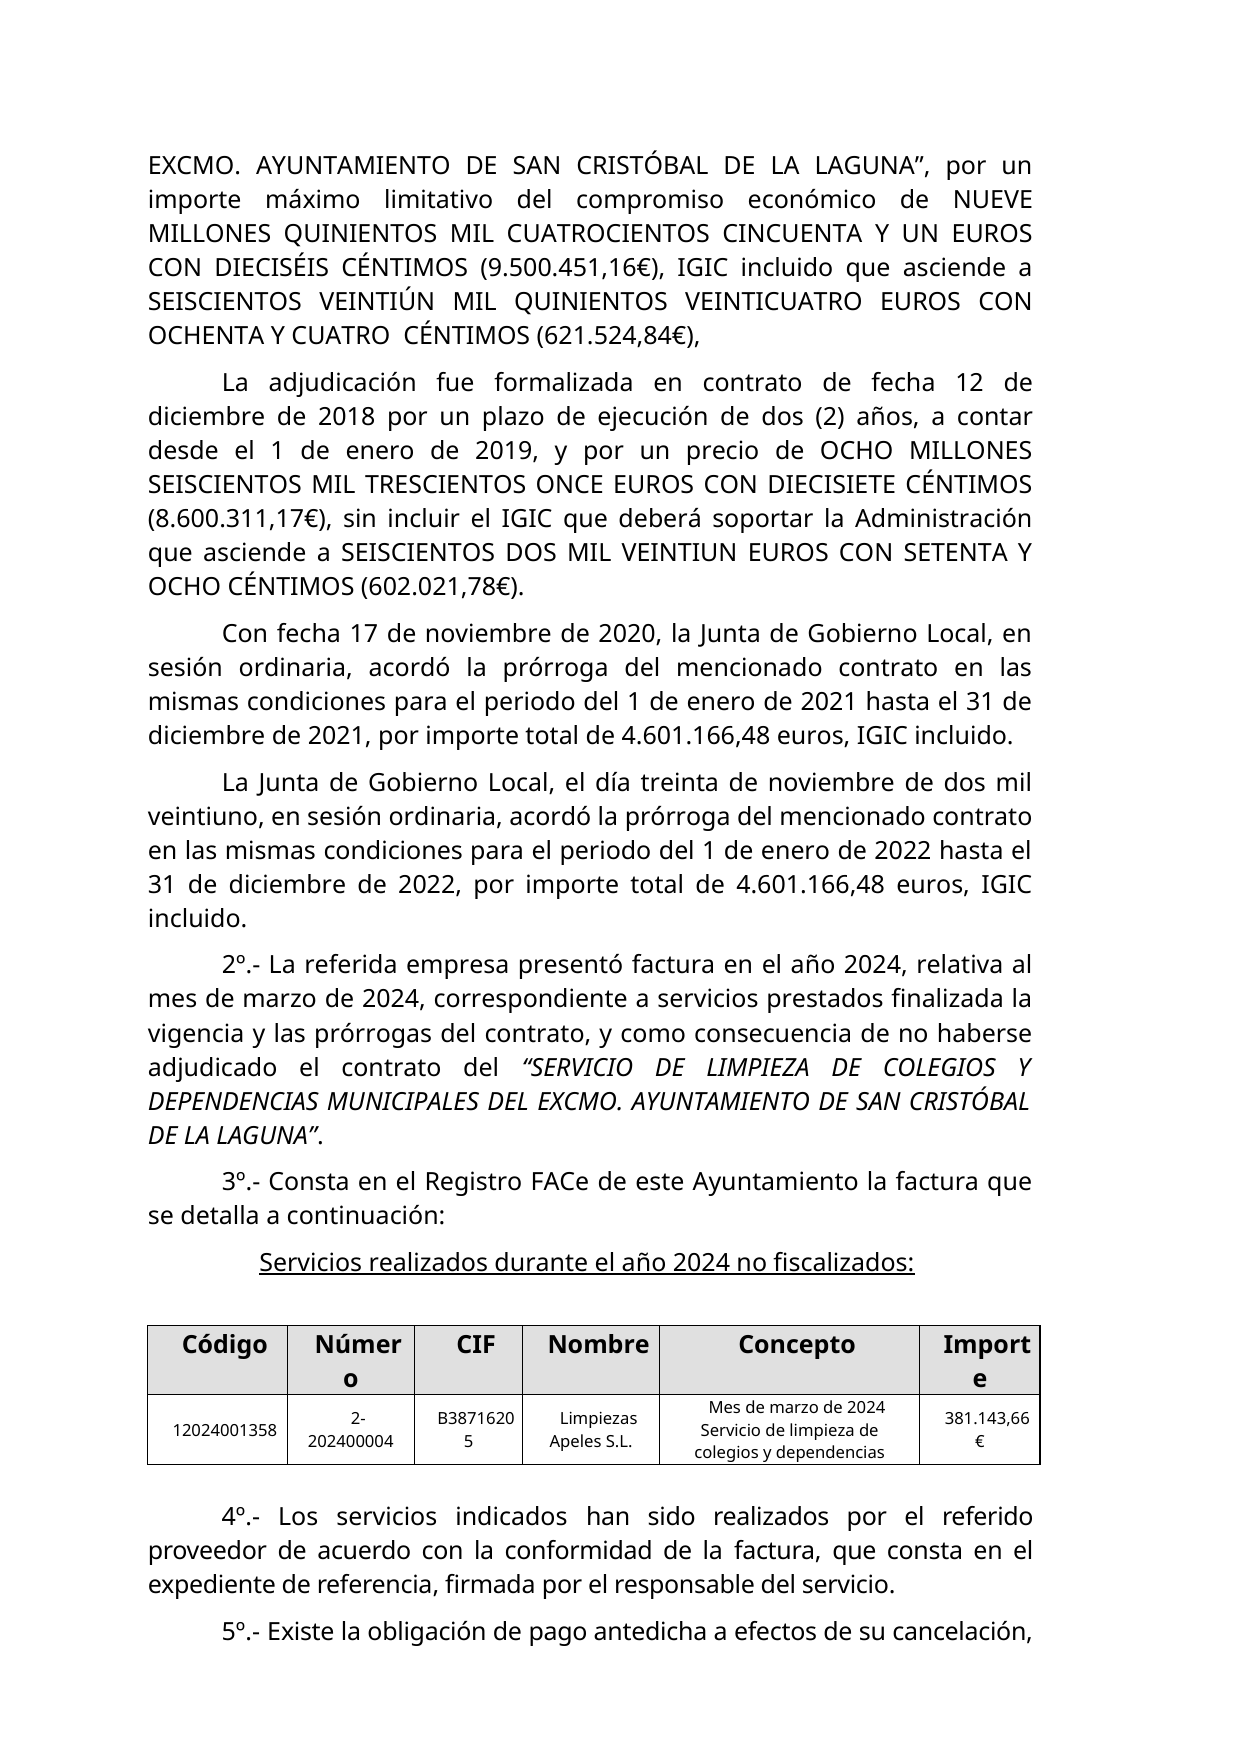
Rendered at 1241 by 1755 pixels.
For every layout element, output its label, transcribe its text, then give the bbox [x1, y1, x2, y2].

text Con fecha 17 de noviembre de 2020, la Junta de Gobierno Local, en sesión ordinaria, acordó la prórroga del mencionado contrato en las mismas condiciones para el periodo del 1 de enero de 2021 hasta el 31 de diciembre de 2021, por importe total de 4.601.166,48 euros, IGIC incluido. [148, 616, 1034, 752]
text EXCMO. AYUNTAMIENTO DE SAN CRISTÓBAL DE LA LAGUNA”, por un importe máximo limitativo del compromiso económico de NUEVE MILLONES QUINIENTOS MIL CUATROCIENTOS CINCUENTA Y UN EUROS CON DIECISÉIS CÉNTIMOS (9.500.451,16€), IGIC incluido que asciende a SEISCIENTOS VEINTIÚN MIL QUINIENTOS VEINTICUATRO EUROS CON OCHENTA Y CUATRO CÉNTIMOS (621.524,84€), [148, 148, 1034, 352]
text 2º.- La referida empresa presentó factura en el año 2024, relativa al mes de marzo de 2024, correspondiente a servicios prestados finalizada la vigencia y las prórrogas del contrato, y como consecuencia de no haberse adjudicado el contrato del “SERVICIO DE LIMPIEZA DE COLEGIOS Y DEPENDENCIAS MUNICIPALES DEL EXCMO. AYUNTAMIENTO DE SAN CRISTÓBAL DE LA LAGUNA”. [148, 947, 1034, 1151]
table_header Número [288, 1326, 414, 1394]
text La adjudicación fue formalizada en contrato de fecha 12 de diciembre de 2018 por un plazo de ejecución de dos (2) años, a contar desde el 1 de enero de 2019, y por un precio de OCHO MILLONES SEISCIENTOS MIL TRESCIENTOS ONCE EUROS CON DIECISIETE CÉNTIMOS (8.600.311,17€), sin incluir el IGIC que deberá soportar la Administración que asciende a SEISCIENTOS DOS MIL VEINTIUN EUROS CON SETENTA Y OCHO CÉNTIMOS (602.021,78€). [148, 364, 1034, 603]
text 4º.- Los servicios indicados han sido realizados por el referido proveedor de acuerdo con la conformidad de la factura, que consta en el expediente de referencia, firmada por el responsable del servicio. [148, 1499, 1034, 1601]
text 5º.- Existe la obligación de pago antedicha a efectos de su cancelación, [148, 1613, 1034, 1647]
text La Junta de Gobierno Local, el día treinta de noviembre de dos mil veintiuno, en sesión ordinaria, acordó la prórroga del mencionado contrato en las mismas condiciones para el periodo del 1 de enero de 2022 hasta el 31 de diciembre de 2022, por importe total de 4.601.166,48 euros, IGIC incluido. [148, 764, 1034, 934]
table_cell 2-202400004 [288, 1395, 414, 1463]
table_cell B38716205 [415, 1395, 522, 1463]
table_cell Limpiezas Apeles S.L. [523, 1395, 659, 1463]
table_header CIF [415, 1326, 522, 1394]
table_cell Mes de marzo de 2024 Servicio de limpieza de colegios y dependencias [660, 1395, 919, 1463]
table_header Importe [920, 1326, 1039, 1394]
text Servicios realizados durante el año 2024 no fiscalizados: [185, 1244, 1034, 1279]
table_cell 381.143,66€ [920, 1395, 1039, 1463]
table_header Concepto [660, 1326, 919, 1394]
text 3º.- Consta en el Registro FACe de este Ayuntamiento la factura que se detalla a continuación: [148, 1164, 1034, 1232]
table_header Código [148, 1326, 287, 1394]
table_header Nombre [523, 1326, 659, 1394]
table_cell 12024001358 [148, 1395, 287, 1463]
